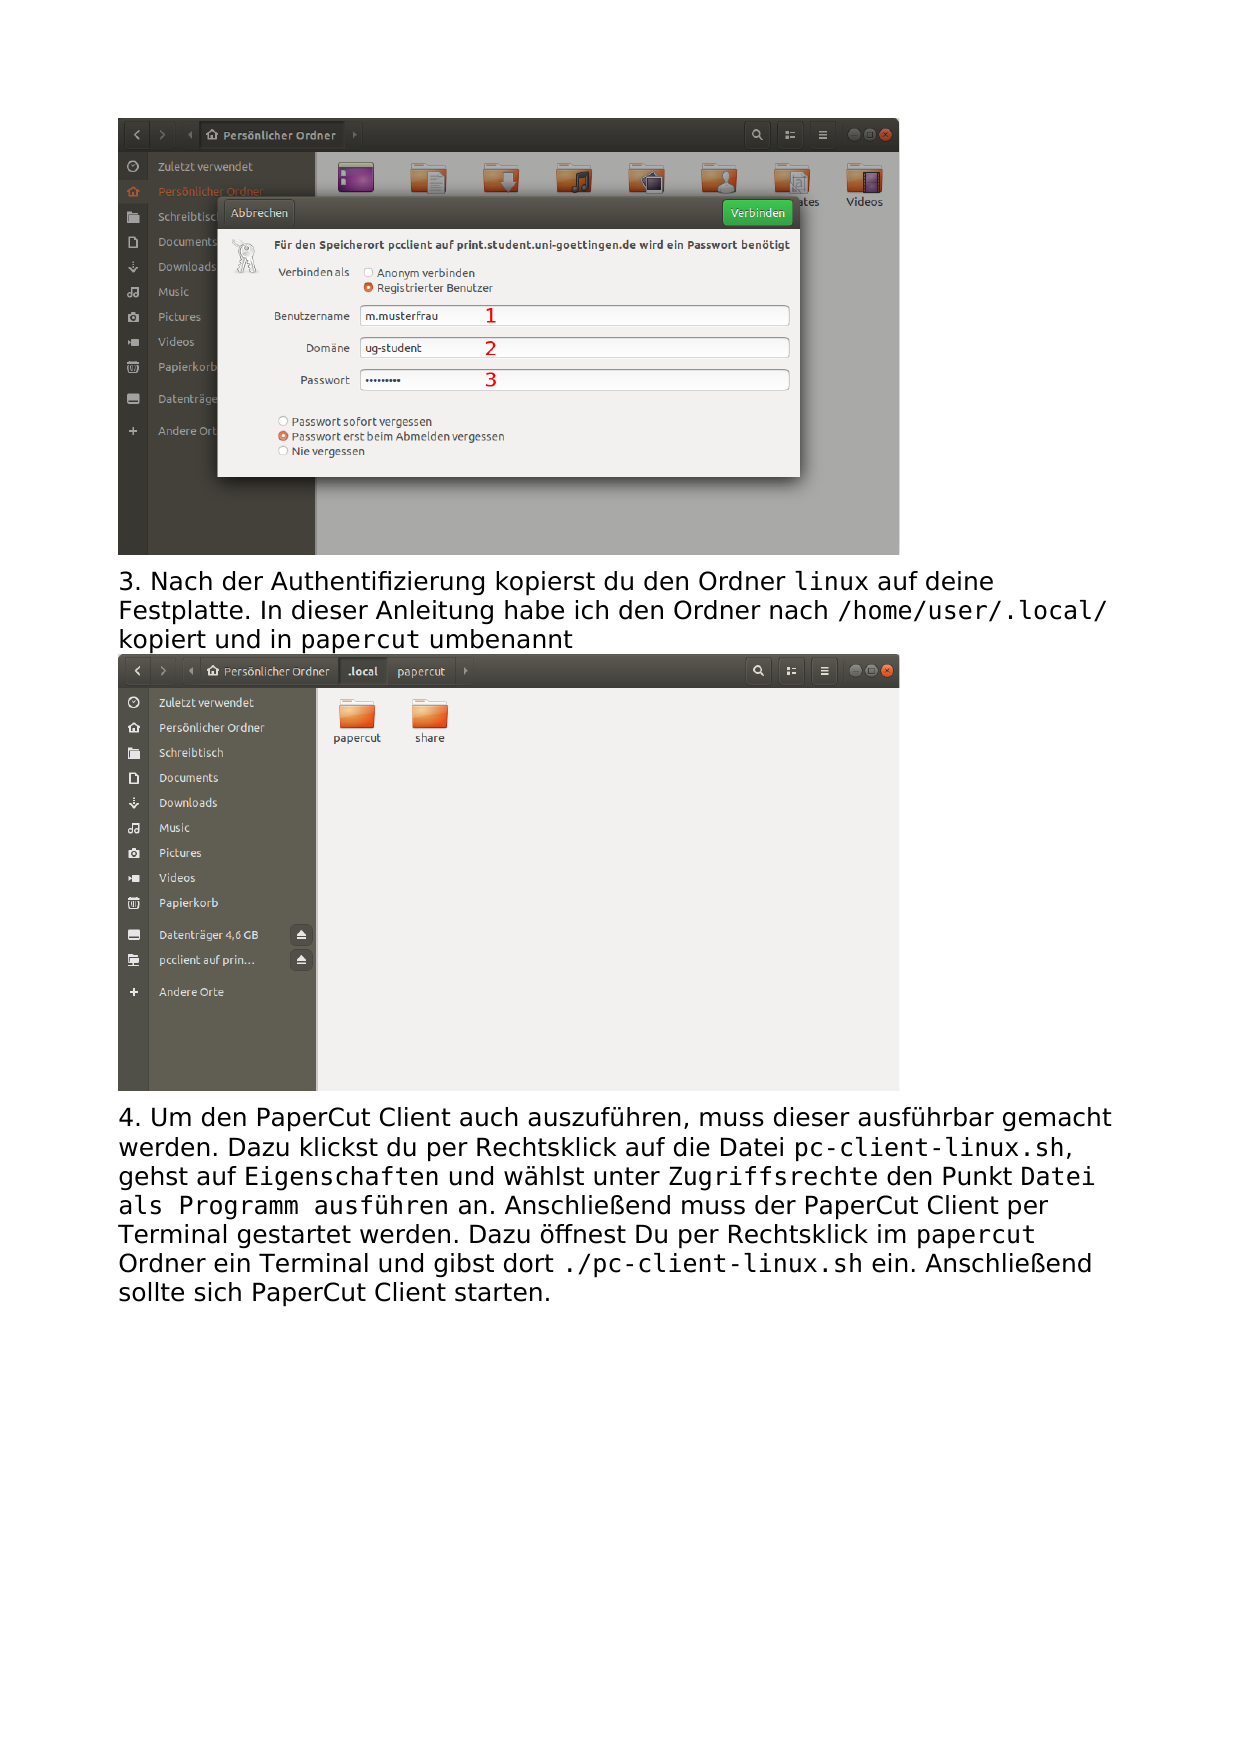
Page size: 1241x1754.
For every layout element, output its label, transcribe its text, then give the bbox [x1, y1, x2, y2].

picture [118, 654, 900, 1091]
picture [118, 118, 900, 555]
text 4. Um den PaperCut Client auch auszuführen, muss dieser ausführbar gemacht werden. Dazu klickst du per Rechtsklick auf die Datei pc-client-linux.sh, gehst auf Eigenschaften und wählst unter Zugriffsrechte den Punkt Datei als Programm ausführen an. Anschließend muss der PaperCut Client per Terminal gestartet werden. Dazu öffnest Du per Rechtsklick im papercut Ordner ein Terminal und gibst dort ./pc-client-linux.sh ein. Anschließend sollte sich PaperCut Client starten. [118, 1103, 1122, 1308]
text 3. Nach der Authentifizierung kopierst du den Ordner linux auf deine Festplatte. In dieser Anleitung habe ich den Ordner nach /home/user/.local/ kopiert und in papercut umbenannt [118, 567, 1122, 1091]
